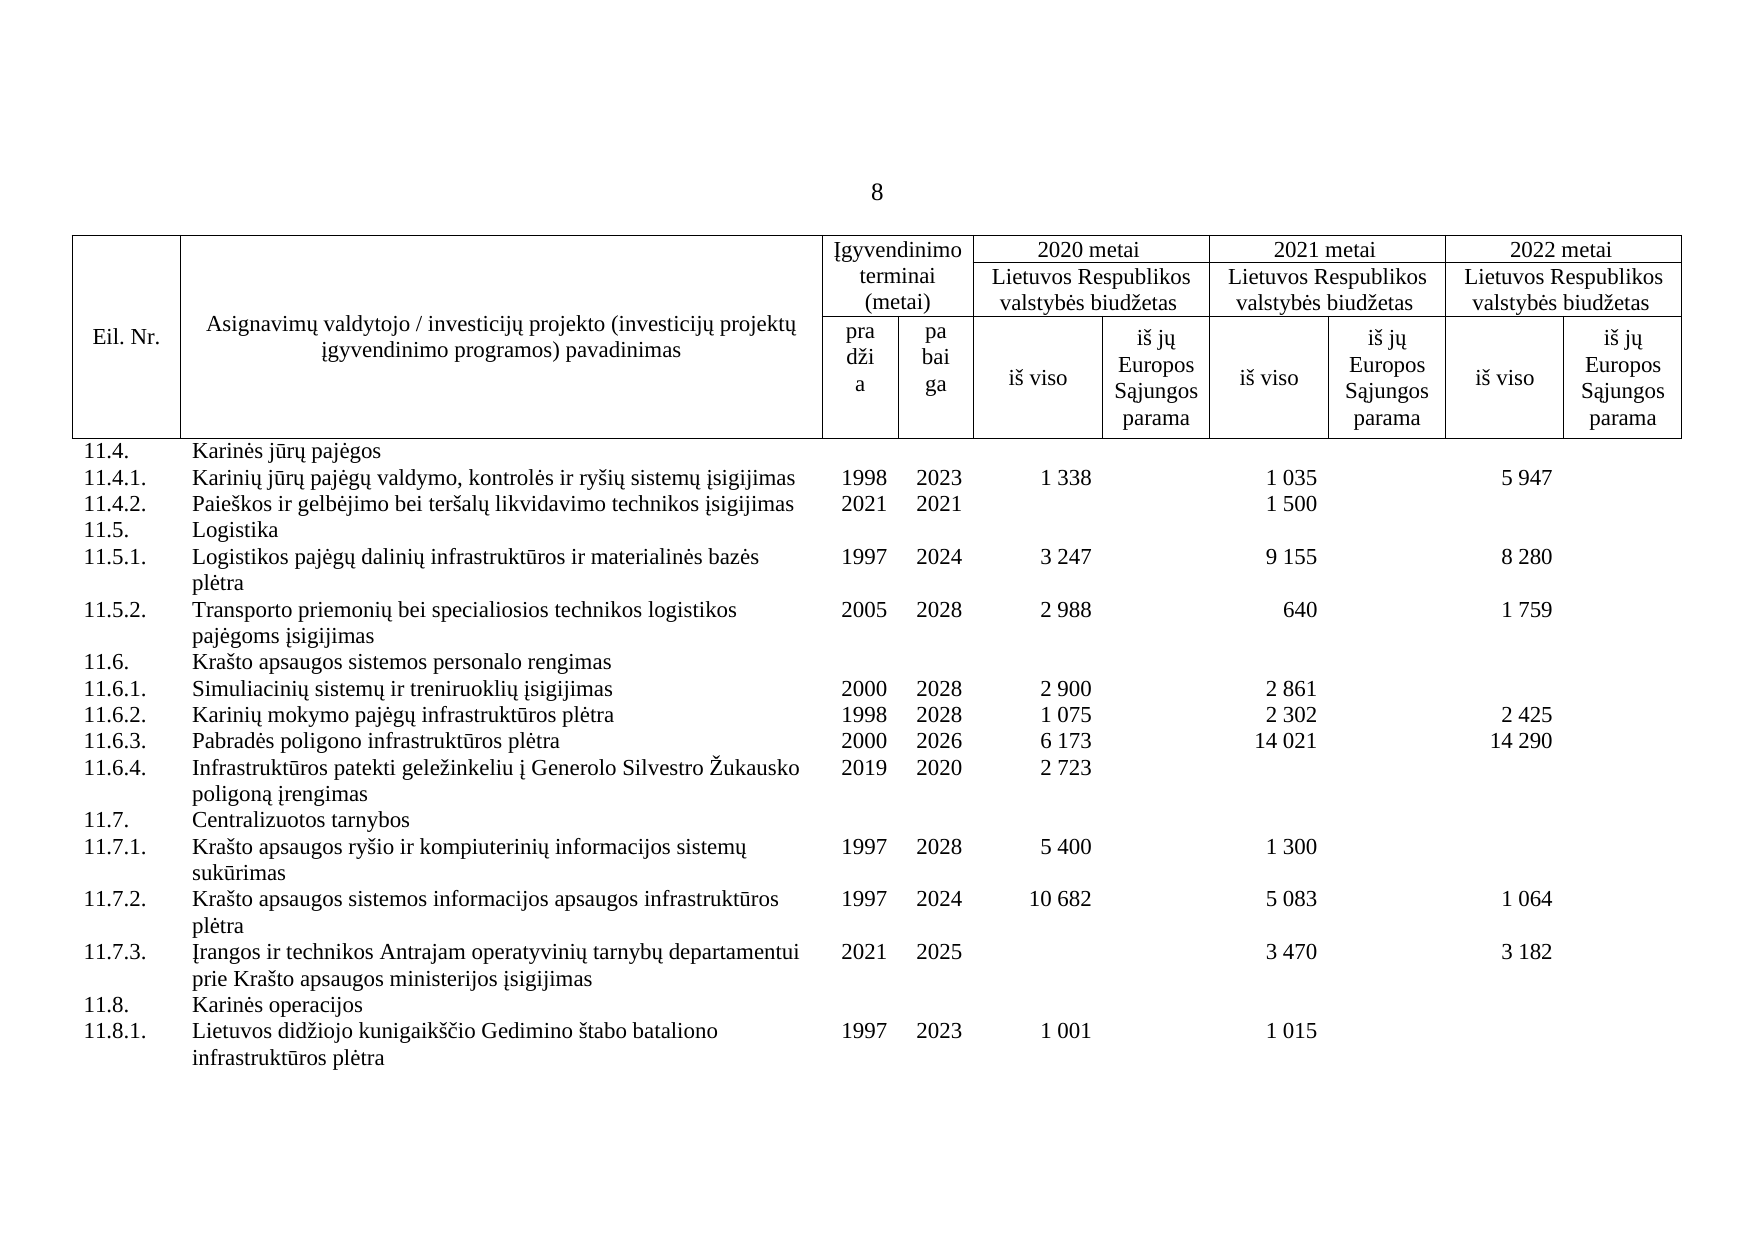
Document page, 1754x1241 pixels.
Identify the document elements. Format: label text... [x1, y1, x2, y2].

table_cell 1998 [822, 701, 898, 727]
table_cell [1446, 490, 1564, 517]
table_cell [898, 648, 973, 675]
table_cell 11.8. [72, 991, 181, 1017]
table_cell [1328, 833, 1446, 886]
table_cell 2 900 [973, 675, 1103, 701]
table_cell [1328, 517, 1446, 543]
table_cell [1328, 1017, 1446, 1070]
table_cell [973, 806, 1103, 833]
table_cell Lietuvos Respublikos valstybės biudžetas [1210, 263, 1445, 316]
table_cell 8 280 [1446, 543, 1564, 596]
table_cell [1103, 754, 1209, 806]
table_cell 2023 [898, 1017, 973, 1070]
table_cell Logistika [181, 517, 822, 543]
table_cell [1446, 806, 1564, 833]
table_cell [1103, 439, 1209, 464]
table_cell 2025 [898, 938, 973, 991]
table_cell 2021 [822, 490, 898, 517]
table_cell [1564, 517, 1682, 543]
table_cell Krašto apsaugos sistemos personalo rengimas [181, 648, 822, 675]
table_cell Karinių jūrų pajėgų valdymo, kontrolės ir ryšių sistemų įsigijimas [181, 464, 822, 490]
table_cell [973, 938, 1103, 991]
table_cell 2028 [898, 675, 973, 701]
table_cell [1446, 754, 1564, 806]
table_cell iš jų Europos Sąjungos parama [1329, 317, 1445, 437]
table_cell [1103, 886, 1209, 938]
table_cell 2028 [898, 701, 973, 727]
table_cell 1998 [822, 464, 898, 490]
table_cell 2 723 [973, 754, 1103, 806]
table_cell 11.5.2. [72, 596, 181, 648]
table_cell 3 247 [973, 543, 1103, 596]
table_cell 1997 [822, 1017, 898, 1070]
table_cell [1209, 439, 1328, 464]
table_cell 9 155 [1209, 543, 1328, 596]
table_cell 11.7.3. [72, 938, 181, 991]
table_cell 2 861 [1209, 675, 1328, 701]
table_header 2022 metai [1446, 236, 1681, 262]
table_cell [1446, 648, 1564, 675]
table_cell iš jų Europos Sąjungos parama [1564, 317, 1681, 437]
table_cell [973, 490, 1103, 517]
table_cell Centralizuotos tarnybos [181, 806, 822, 833]
table_cell 11.6.2. [72, 701, 181, 727]
table_cell 5 400 [973, 833, 1103, 886]
table_cell 3 470 [1209, 938, 1328, 991]
table_cell 11.7.1. [72, 833, 181, 886]
table_cell [1446, 517, 1564, 543]
table_cell Karinės operacijos [181, 991, 822, 1017]
table_header Eil. Nr. [73, 236, 180, 437]
table_cell 2023 [898, 464, 973, 490]
table_header 2020 metai [974, 236, 1209, 262]
table_cell 1 001 [973, 1017, 1103, 1070]
table_cell 1997 [822, 543, 898, 596]
table_cell 11.4. [72, 439, 181, 464]
table_cell [822, 991, 898, 1017]
table_cell 11.4.1. [72, 464, 181, 490]
table_cell 2021 [898, 490, 973, 517]
table_cell [1328, 439, 1446, 464]
table_cell [822, 648, 898, 675]
table_cell [1564, 886, 1682, 938]
table_cell 2028 [898, 833, 973, 886]
table_cell 1 035 [1209, 464, 1328, 490]
table_cell [1209, 517, 1328, 543]
table_cell [1209, 754, 1328, 806]
table_cell Lietuvos Respublikos valstybės biudžetas [1446, 263, 1681, 316]
table_cell 2019 [822, 754, 898, 806]
table_cell [898, 439, 973, 464]
table_cell 2005 [822, 596, 898, 648]
table_cell [822, 517, 898, 543]
table_cell Įrangos ir technikos Antrajam operatyvinių tarnybų departamentui prie Krašto apsaugos ministerijos įsigijimas [181, 938, 822, 991]
table_cell 10 682 [973, 886, 1103, 938]
table_cell 2028 [898, 596, 973, 648]
table_cell [1564, 938, 1682, 991]
table_cell [1103, 701, 1209, 727]
table_cell 11.6.3. [72, 728, 181, 754]
table_cell [898, 991, 973, 1017]
table_cell 1 759 [1446, 596, 1564, 648]
table_cell 2 988 [973, 596, 1103, 648]
table_cell 3 182 [1446, 938, 1564, 991]
table_cell [1446, 675, 1564, 701]
table_cell 2000 [822, 675, 898, 701]
table_cell [1103, 464, 1209, 490]
table_cell pabaiga [899, 317, 973, 437]
table_cell [1564, 833, 1682, 886]
table_cell [1328, 675, 1446, 701]
table_cell [1103, 991, 1209, 1017]
table_cell [822, 806, 898, 833]
table_cell [1564, 490, 1682, 517]
table_cell 11.6.4. [72, 754, 181, 806]
table_cell Paieškos ir gelbėjimo bei teršalų likvidavimo technikos įsigijimas [181, 490, 822, 517]
table_cell Pabradės poligono infrastruktūros plėtra [181, 728, 822, 754]
table_cell [1564, 648, 1682, 675]
table_cell [1564, 675, 1682, 701]
table_cell 11.4.2. [72, 490, 181, 517]
table_cell Transporto priemonių bei specialiosios technikos logistikos pajėgoms įsigijimas [181, 596, 822, 648]
table_cell [1328, 938, 1446, 991]
table_cell 11.7.2. [72, 886, 181, 938]
table_cell 2024 [898, 886, 973, 938]
table_cell [1446, 1017, 1564, 1070]
table_cell [898, 806, 973, 833]
table_cell [898, 517, 973, 543]
table_cell [1103, 675, 1209, 701]
table_cell 14 021 [1209, 728, 1328, 754]
table_cell [1564, 439, 1682, 464]
table_header Įgyvendinimo terminai (metai) [823, 236, 973, 316]
table_cell [1328, 596, 1446, 648]
table_cell [1564, 991, 1682, 1017]
table_cell 11.5. [72, 517, 181, 543]
table_cell [973, 439, 1103, 464]
table_header 2021 metai [1210, 236, 1445, 262]
table_cell 1 300 [1209, 833, 1328, 886]
table_cell Lietuvos didžiojo kunigaikščio Gedimino štabo bataliono infrastruktūros plėtra [181, 1017, 822, 1070]
table_cell [1564, 806, 1682, 833]
table_cell 2026 [898, 728, 973, 754]
table_cell [1103, 833, 1209, 886]
table_cell 1 015 [1209, 1017, 1328, 1070]
table_cell 1997 [822, 833, 898, 886]
table_cell [1328, 991, 1446, 1017]
table_cell [1103, 543, 1209, 596]
table_cell 14 290 [1446, 728, 1564, 754]
table_cell [1103, 806, 1209, 833]
table_cell [973, 648, 1103, 675]
table_cell 11.7. [72, 806, 181, 833]
table_cell [1328, 754, 1446, 806]
table_cell [1103, 490, 1209, 517]
table_cell 5 947 [1446, 464, 1564, 490]
table_cell 11.6.1. [72, 675, 181, 701]
table_cell [1446, 439, 1564, 464]
table_cell Simuliacinių sistemų ir treniruoklių įsigijimas [181, 675, 822, 701]
table_cell Krašto apsaugos sistemos informacijos apsaugos infrastruktūros plėtra [181, 886, 822, 938]
table_cell 1997 [822, 886, 898, 938]
table_cell 11.5.1. [72, 543, 181, 596]
table_cell 2 425 [1446, 701, 1564, 727]
table_cell pradžia [823, 317, 898, 437]
table_cell [973, 991, 1103, 1017]
table_cell [1328, 490, 1446, 517]
table_cell [1564, 754, 1682, 806]
table_cell [1564, 464, 1682, 490]
table_cell Lietuvos Respublikos valstybės biudžetas [974, 263, 1209, 316]
table_cell 11.6. [72, 648, 181, 675]
table_header Asignavimų valdytojo / investicijų projekto (investicijų projektų įgyvendinimo programos) pavadinimas [181, 236, 822, 437]
table_cell [1328, 543, 1446, 596]
table_cell 5 083 [1209, 886, 1328, 938]
table_cell 1 064 [1446, 886, 1564, 938]
table_cell Logistikos pajėgų dalinių infrastruktūros ir materialinės bazės plėtra [181, 543, 822, 596]
table_cell [1564, 728, 1682, 754]
table_cell [1209, 806, 1328, 833]
table_cell [1446, 991, 1564, 1017]
table_cell 1 075 [973, 701, 1103, 727]
table_cell [1328, 886, 1446, 938]
table_cell [1564, 701, 1682, 727]
table_cell 2 302 [1209, 701, 1328, 727]
table_cell 2021 [822, 938, 898, 991]
table_cell 1 338 [973, 464, 1103, 490]
table_cell [1564, 543, 1682, 596]
table_cell [1103, 1017, 1209, 1070]
table_cell 1 500 [1209, 490, 1328, 517]
table_cell [1209, 991, 1328, 1017]
table_cell 2020 [898, 754, 973, 806]
table_cell iš viso [1446, 317, 1563, 437]
table_cell [1564, 1017, 1682, 1070]
table_cell [1328, 728, 1446, 754]
table_cell 11.8.1. [72, 1017, 181, 1070]
table_cell [1209, 648, 1328, 675]
table_cell [973, 517, 1103, 543]
table_cell [1103, 517, 1209, 543]
table_cell Krašto apsaugos ryšio ir kompiuterinių informacijos sistemų sukūrimas [181, 833, 822, 886]
table_cell iš viso [1210, 317, 1328, 437]
table_cell [1328, 648, 1446, 675]
table_cell 6 173 [973, 728, 1103, 754]
table_cell [822, 439, 898, 464]
table_cell [1446, 833, 1564, 886]
table_cell [1328, 701, 1446, 727]
table_cell [1103, 596, 1209, 648]
table_cell [1103, 728, 1209, 754]
table_cell [1328, 806, 1446, 833]
table_cell Karinės jūrų pajėgos [181, 439, 822, 464]
table_cell iš viso [974, 317, 1102, 437]
table_cell 640 [1209, 596, 1328, 648]
table_cell Karinių mokymo pajėgų infrastruktūros plėtra [181, 701, 822, 727]
table_cell [1103, 938, 1209, 991]
table_cell 2000 [822, 728, 898, 754]
table_cell [1328, 464, 1446, 490]
table_cell iš jų Europos Sąjungos parama [1103, 317, 1209, 437]
table_cell 2024 [898, 543, 973, 596]
table_cell Infrastruktūros patekti geležinkeliu į Generolo Silvestro Žukausko poligoną įrengimas [181, 754, 822, 806]
table_cell [1564, 596, 1682, 648]
table_cell [1103, 648, 1209, 675]
